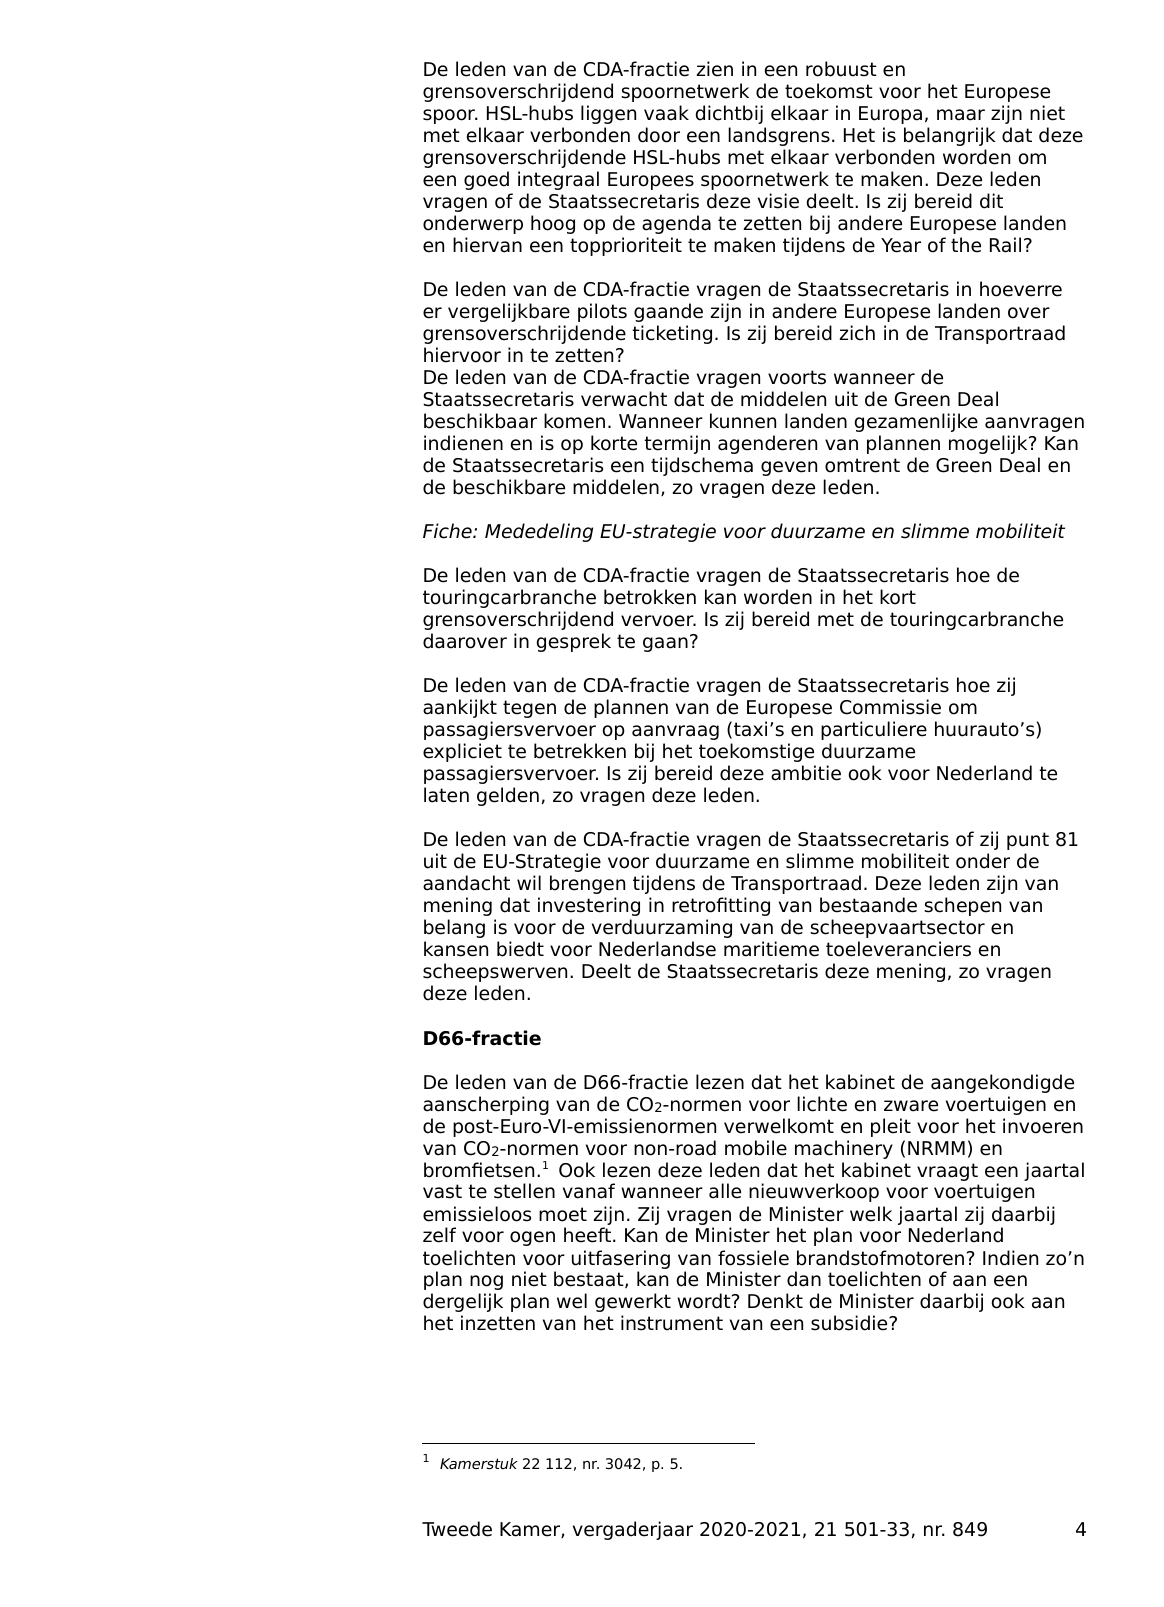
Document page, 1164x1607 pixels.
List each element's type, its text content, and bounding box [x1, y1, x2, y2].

subtitle Fiche: Mededeling EU-strategie voor duurzame en slimme mobiliteit [422, 521, 1087, 543]
text De leden van de CDA-fractie vragen de Staatssecretaris in hoeverre er vergelijkbare pilots gaande zijn in andere Europese landen over grensoverschrijdende ticketing. Is zij bereid zich in de Transportraad hiervoor in te zetten? [422, 279, 1087, 367]
text De leden van de CDA-fractie vragen de Staatssecretaris hoe de touringcarbranche betrokken kan worden in het kort grensoverschrijdend vervoer. Is zij bereid met de touringcarbranche daarover in gesprek te gaan? [422, 565, 1087, 653]
text De leden van de CDA-fractie zien in een robuust en grensoverschrijdend spoornetwerk de toekomst voor het Europese spoor. HSL-hubs liggen vaak dichtbij elkaar in Europa, maar zijn niet met elkaar verbonden door een landsgrens. Het is belangrijk dat deze grensoverschrijdende HSL-hubs met elkaar verbonden worden om een goed integraal Europees spoornetwerk te maken. Deze leden vragen of de Staatssecretaris deze visie deelt. Is zij bereid dit onderwerp hoog op de agenda te zetten bij andere Europese landen en hiervan een topprioriteit te maken tijdens de Year of the Rail? [422, 59, 1087, 257]
text De leden van de CDA-fractie vragen voorts wanneer de Staatssecretaris verwacht dat de middelen uit de Green Deal beschikbaar komen. Wanneer kunnen landen gezamenlijke aanvragen indienen en is op korte termijn agenderen van plannen mogelijk? Kan de Staatssecretaris een tijdschema geven omtrent de Green Deal en de beschikbare middelen, zo vragen deze leden. [422, 367, 1087, 499]
text Kamerstuk 22 112, nr. 3042, p. 5. [422, 1452, 1087, 1474]
text De leden van de CDA-fractie vragen de Staatssecretaris hoe zij aankijkt tegen de plannen van de Europese Commissie om passagiersvervoer op aanvraag (taxi’s en particuliere huurauto’s) expliciet te betrekken bij het toekomstige duurzame passagiersvervoer. Is zij bereid deze ambitie ook voor Nederland te laten gelden, zo vragen deze leden. [422, 675, 1087, 807]
text De leden van de CDA-fractie vragen de Staatssecretaris of zij punt 81 uit de EU-Strategie voor duurzame en slimme mobiliteit onder de aandacht wil brengen tijdens de Transportraad. Deze leden zijn van mening dat investering in retrofitting van bestaande schepen van belang is voor de verduurzaming van de scheepvaartsector en kansen biedt voor Nederlandse maritieme toeleveranciers en scheepswerven. Deelt de Staatssecretaris deze mening, zo vragen deze leden. [422, 829, 1087, 1005]
subtitle D66-fractie [422, 1027, 1087, 1049]
text De leden van de D66-fractie lezen dat het kabinet de aangekondigde aanscherping van de CO2-normen voor lichte en zware voertuigen en de post-Euro-VI-emissienormen verwelkomt en pleit voor het invoeren van CO2-normen voor non-road mobile machinery (NRMM) en bromfietsen. Ook lezen deze leden dat het kabinet vraagt een jaartal vast te stellen vanaf wanneer alle nieuwverkoop voor voertuigen emissieloos moet zijn. Zij vragen de Minister welk jaartal zij daarbij zelf voor ogen heeft. Kan de Minister het plan voor Nederland toelichten voor uitfasering van fossiele brandstofmotoren? Indien zo’n plan nog niet bestaat, kan de Minister dan toelichten of aan een dergelijk plan wel gewerkt wordt? Denkt de Minister daarbij ook aan het inzetten van het instrument van een subsidie? [422, 1072, 1087, 1335]
